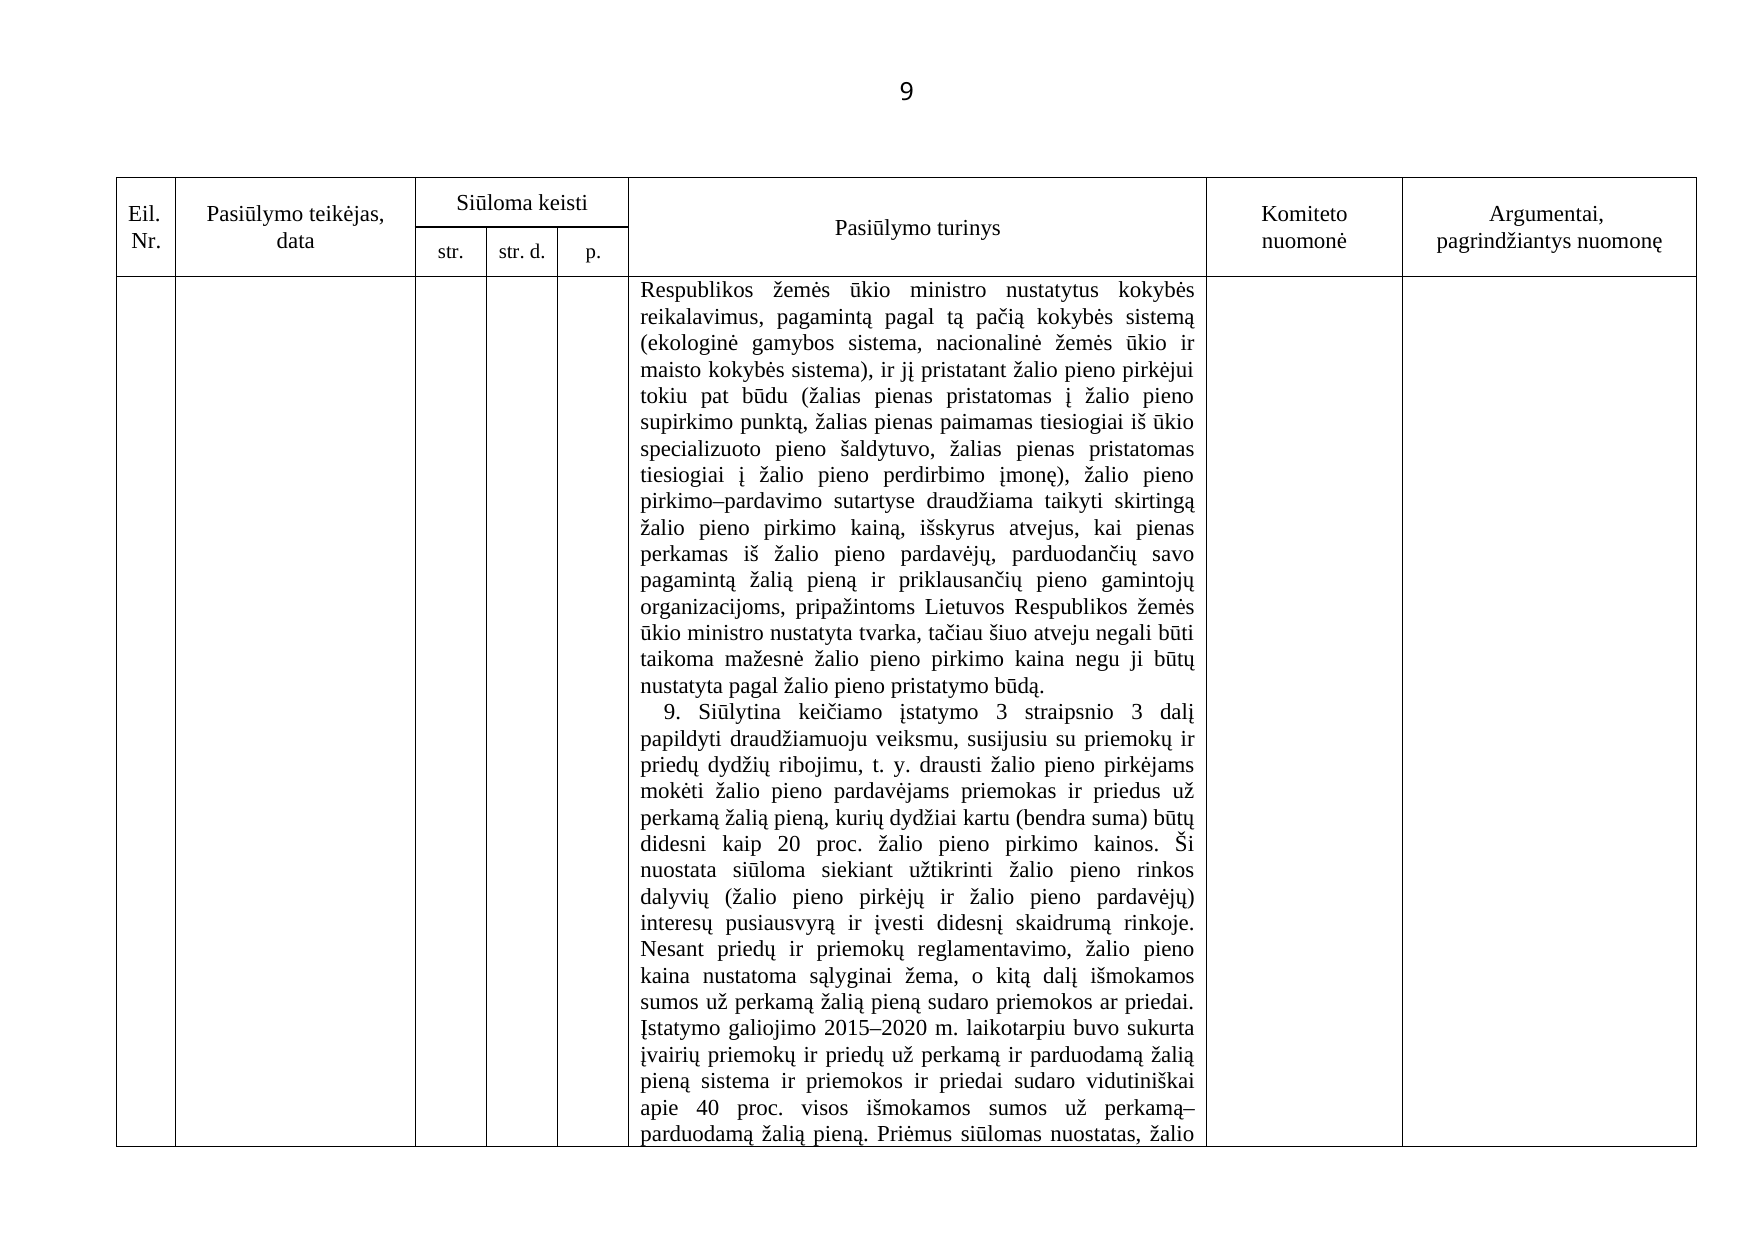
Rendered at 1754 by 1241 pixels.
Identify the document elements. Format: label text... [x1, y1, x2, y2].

table_cell str. d. [487, 228, 557, 276]
table_cell [117, 277, 175, 1146]
table_header Argumentai, pagrindžiantys nuomonę [1403, 178, 1696, 276]
table_cell [1403, 277, 1696, 1146]
table_header Pasiūlymo turinys [629, 178, 1206, 276]
table_cell [487, 277, 557, 1146]
table_cell [558, 277, 628, 1146]
table_cell p. [558, 228, 628, 276]
table_header Pasiūlymo teikėjas, data [176, 178, 415, 276]
table_cell [416, 277, 486, 1146]
table_header Siūloma keisti [416, 178, 628, 226]
table_cell str. [416, 228, 486, 276]
table_header Eil. Nr. [117, 178, 175, 276]
table_cell [1207, 277, 1402, 1146]
table_cell [176, 277, 415, 1146]
table_cell Respublikos žemės ūkio ministro nustatytus kokybės reikalavimus, pagamintą pagal tą pačią kokybės sistemą (ekologinė gamybos sistema, nacionalinė žemės ūkio ir maisto kokybės sistema), ir jį pristatant žalio pieno pirkėjui tokiu pat būdu (žalias pienas pristatomas į žalio pieno supirkimo punktą, žalias pienas paimamas tiesiogiai iš ūkio specializuoto pieno šaldytuvo, žalias pienas pristatomas tiesiogiai į žalio pieno perdirbimo įmonę), žalio pieno pirkimo–pardavimo sutartyse draudžiama taikyti skirtingą žalio pieno pirkimo kainą, išskyrus atvejus, kai pienas perkamas iš žalio pieno pardavėjų, parduodančių savo pagamintą žalią pieną ir priklausančių pieno gamintojų organizacijoms, pripažintoms Lietuvos Respublikos žemės ūkio ministro nustatyta tvarka, tačiau šiuo atveju negali būti taikoma mažesnė žalio pieno pirkimo kaina negu ji būtų nustatyta pagal žalio pieno pristatymo būdą. 9. Siūlytina keičiamo įstatymo 3 straipsnio 3 dalį papildyti draudžiamuoju veiksmu, susijusiu su priemokų ir priedų dydžių ribojimu, t. y. drausti žalio pieno pirkėjams mokėti žalio pieno pardavėjams priemokas ir priedus už perkamą žalią pieną, kurių dydžiai kartu (bendra suma) būtų didesni kaip 20 proc. žalio pieno pirkimo kainos. Ši nuostata siūloma siekiant užtikrinti žalio pieno rinkos dalyvių (žalio pieno pirkėjų ir žalio pieno pardavėjų) interesų pusiausvyrą ir įvesti didesnį skaidrumą rinkoje. Nesant priedų ir priemokų reglamentavimo, žalio pieno kaina nustatoma sąlyginai žema, o kitą dalį išmokamos sumos už perkamą žalią pieną sudaro priemokos ar priedai. Įstatymo galiojimo 2015–2020 m. laikotarpiu buvo sukurta įvairių priemokų ir priedų už perkamą ir parduodamą žalią pieną sistema ir priemokos ir priedai sudaro vidutiniškai apie 40 proc. visos išmokamos sumos už perkamą–parduodamą žalią pieną. Priėmus siūlomas nuostatas, žalio [629, 277, 1206, 1146]
table_header Komiteto nuomonė [1207, 178, 1402, 276]
